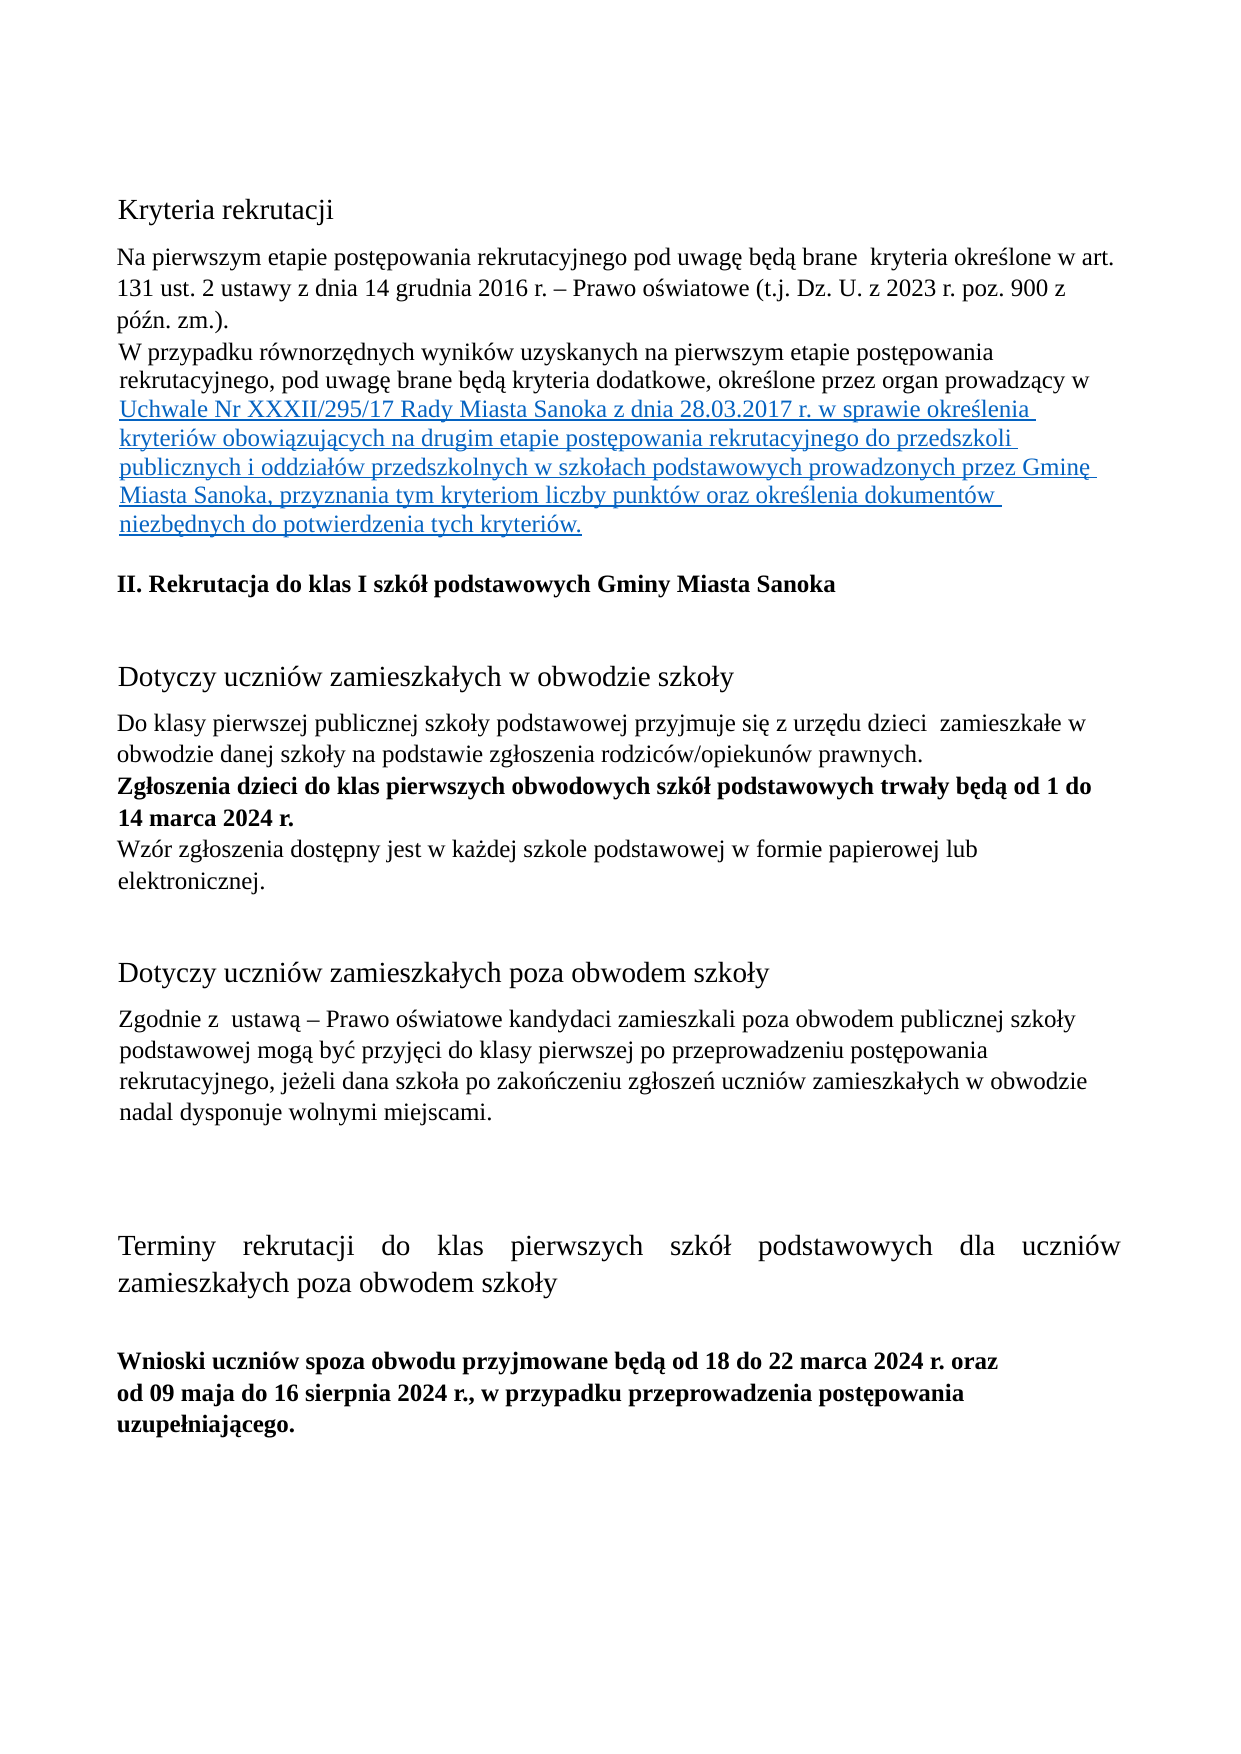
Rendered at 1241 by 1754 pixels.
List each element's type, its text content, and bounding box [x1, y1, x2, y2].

subtitle Dotyczy uczniów zamieszkałych poza obwodem szkoły [118, 955, 1121, 989]
text Na pierwszym etapie postępowania rekrutacyjnego pod uwagę będą brane kryteria określone w art. 131 ust. 2 ustawy z dnia 14 grudnia 2016 r. – Prawo oświatowe (t.j. Dz. U. z 2023 r. poz. 900 z późn. zm.). [116, 242, 1122, 334]
subtitle Kryteria rekrutacji [118, 192, 1121, 226]
subtitle Dotyczy uczniów zamieszkałych w obwodzie szkoły [118, 659, 1121, 692]
text W przypadku równorzędnych wyników uzyskanych na pierwszym etapie postępowania rekrutacyjnego, pod uwagę brane będą kryteria dodatkowe, określone przez organ prowadzący w Uchwale Nr XXXII/295/17 Rady Miasta Sanoka z dnia 28.03.2017 r. w sprawie określenia kryteriów obowiązujących na drugim etapie postępowania rekrutacyjnego do przedszkoli publicznych i oddziałów przedszkolnych w szkołach podstawowych prowadzonych przez Gminę Miasta Sanoka, przyznania tym kryteriom liczby punktów oraz określenia dokumentów niezbędnych do potwierdzenia tych kryteriów. [118, 337, 1121, 538]
text Wnioski uczniów spoza obwodu przyjmowane będą od 18 do 22 marca 2024 r. oraz od 09 maja do 16 sierpnia 2024 r., w przypadku przeprowadzenia postępowania uzupełniającego. [117, 1346, 1122, 1438]
text Zgłoszenia dzieci do klas pierwszych obwodowych szkół podstawowych trwały będą od 1 do 14 marca 2024 r. [117, 771, 1122, 831]
text II. Rekrutacja do klas I szkół podstawowych Gminy Miasta Sanoka [117, 569, 1122, 598]
text Wzór zgłoszenia dostępny jest w każdej szkole podstawowej w formie papierowej lub elektronicznej. [117, 834, 1122, 894]
subtitle Terminy rekrutacji do klas pierwszych szkół podstawowych dla uczniów zamieszkałych poza obwodem szkoły [118, 1228, 1121, 1299]
text Do klasy pierwszej publicznej szkoły podstawowej przyjmuje się z urzędu dzieci zamieszkałe w obwodzie danej szkoły na podstawie zgłoszenia rodziców/opiekunów prawnych. [117, 708, 1122, 768]
text Zgodnie z ustawą – Prawo oświatowe kandydaci zamieszkali poza obwodem publicznej szkoły podstawowej mogą być przyjęci do klasy pierwszej po przeprowadzeniu postępowania rekrutacyjnego, jeżeli dana szkoła po zakończeniu zgłoszeń uczniów zamieszkałych w obwodzie nadal dysponuje wolnymi miejscami. [118, 1004, 1122, 1126]
